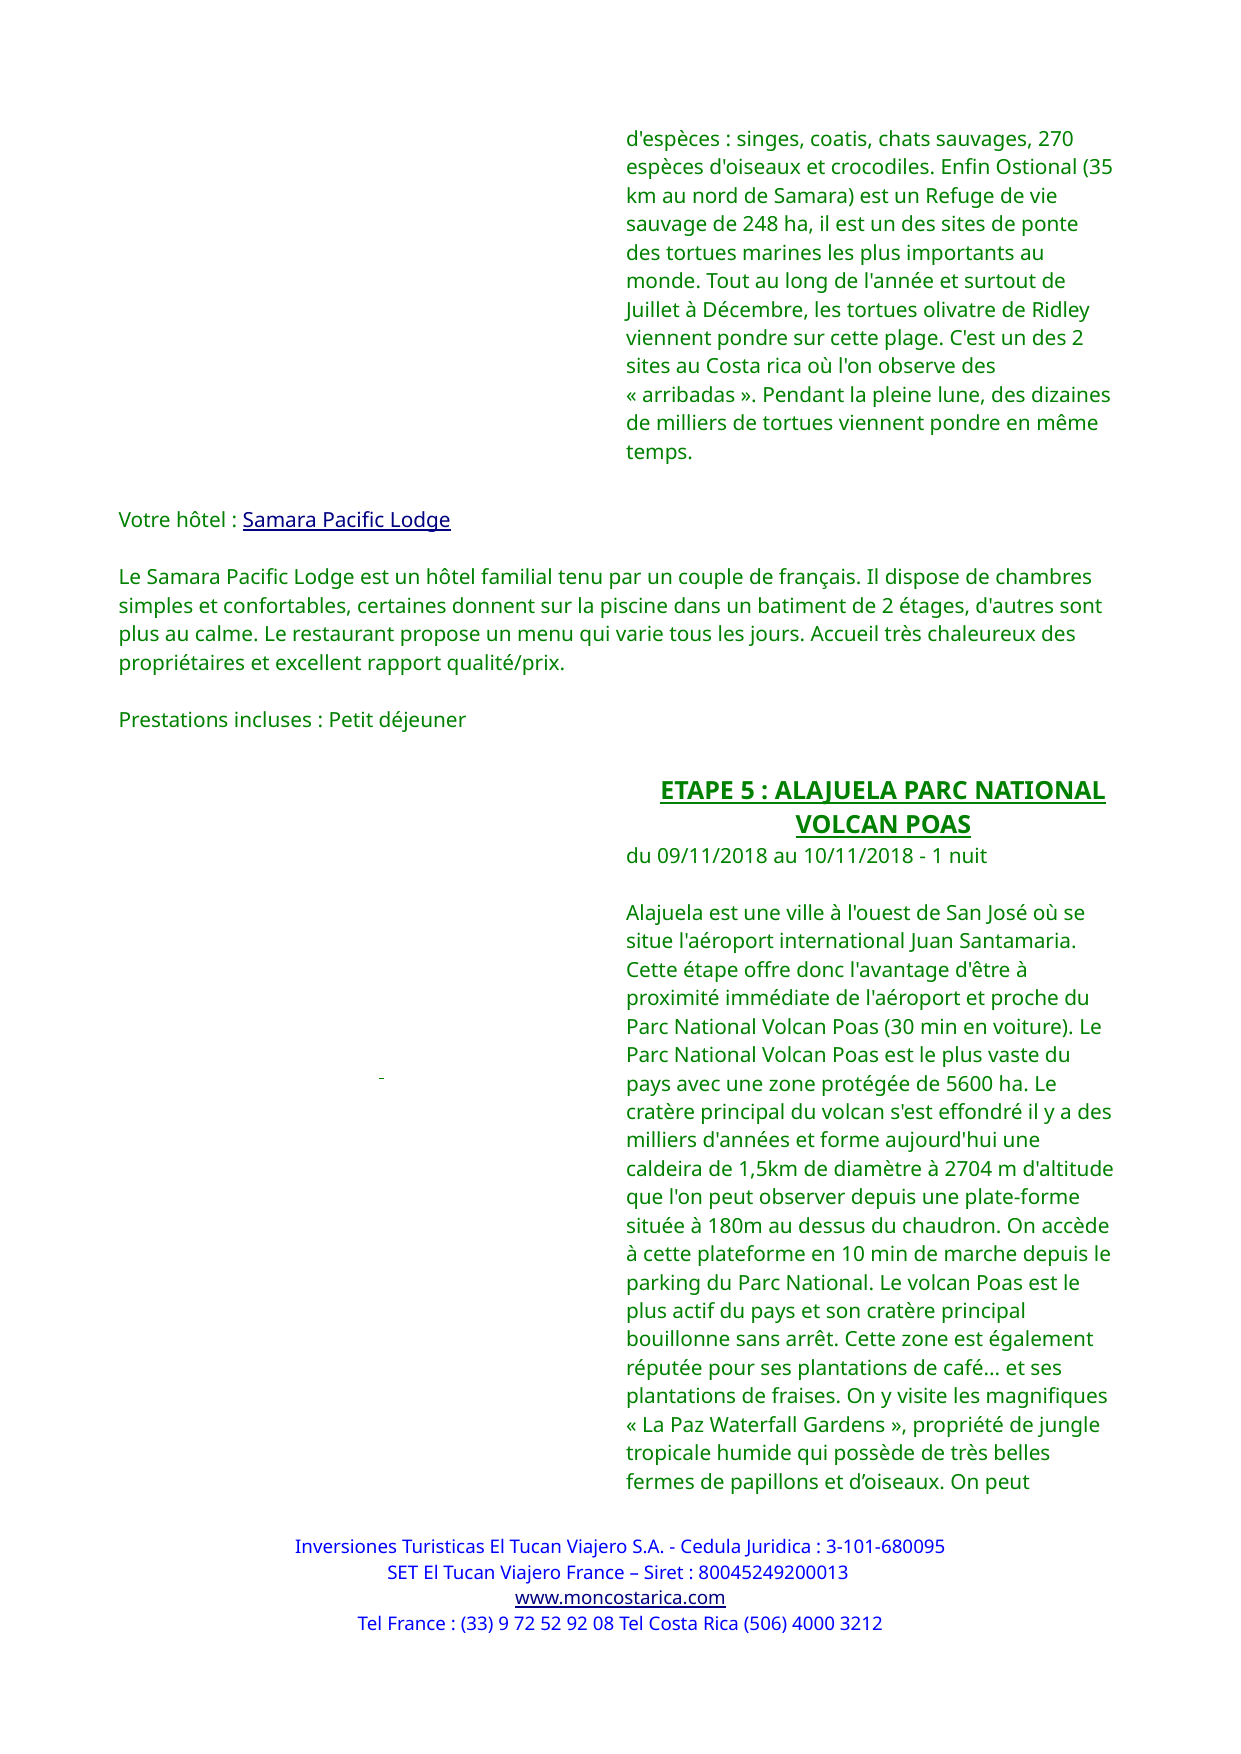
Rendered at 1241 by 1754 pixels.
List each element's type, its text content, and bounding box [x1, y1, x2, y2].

text Prestations incluses : Petit déjeuner [118, 705, 1122, 733]
text Le Samara Pacific Lodge est un hôtel familial tenu par un couple de français. Il dispose de chambres simples et confortables, certaines donnent sur la piscine dans un batiment de 2 étages, d'autres sont plus au calme. Le restaurant propose un menu qui varie tous les jours. Accueil très chaleureux des propriétaires et excellent rapport qualité/prix. [118, 562, 1122, 676]
table_header d'espèces : singes, coatis, chats sauvages, 270 espèces d'oiseaux et crocodiles. Enfin Ostional (35 km au nord de Samara) est un Refuge de vie sauvage de 248 ha, il est un des sites de ponte des tortues marines les plus importants au monde. Tout au long de l'année et surtout de Juillet à Décembre, les tortues olivatre de Ridley viennent pondre sur cette plage. C'est un des 2 sites au Costa rica où l'on observe des « arribadas ». Pendant la pleine lune, des dizaines de milliers de tortues viennent pondre en même temps. [620, 118, 1122, 471]
text Votre hôtel : Samara Pacific Lodge [118, 505, 1122, 533]
table_header [118, 118, 620, 471]
table_header [118, 767, 620, 1501]
table_header ETAPE 5 : ALAJUELA PARC NATIONAL VOLCAN POAS du 09/11/2018 au 10/11/2018 - 1 nuit Alajuela est une ville à l'ouest de San José où se situe l'aéroport international Juan Santamaria. Cette étape offre donc l'avantage d'être à proximité immédiate de l'aéroport et proche du Parc National Volcan Poas (30 min en voiture). Le Parc National Volcan Poas est le plus vaste du pays avec une zone protégée de 5600 ha. Le cratère principal du volcan s'est effondré il y a des milliers d'années et forme aujourd'hui une caldeira de 1,5km de diamètre à 2704 m d'altitude que l'on peut observer depuis une plate-forme située à 180m au dessus du chaudron. On accède à cette plateforme en 10 min de marche depuis le parking du Parc National. Le volcan Poas est le plus actif du pays et son cratère principal bouillonne sans arrêt. Cette zone est également réputée pour ses plantations de café... et ses plantations de fraises. On y visite les magnifiques « La Paz Waterfall Gardens », propriété de jungle tropicale humide qui possède de très belles fermes de papillons et d’oiseaux. On peut [620, 767, 1122, 1501]
